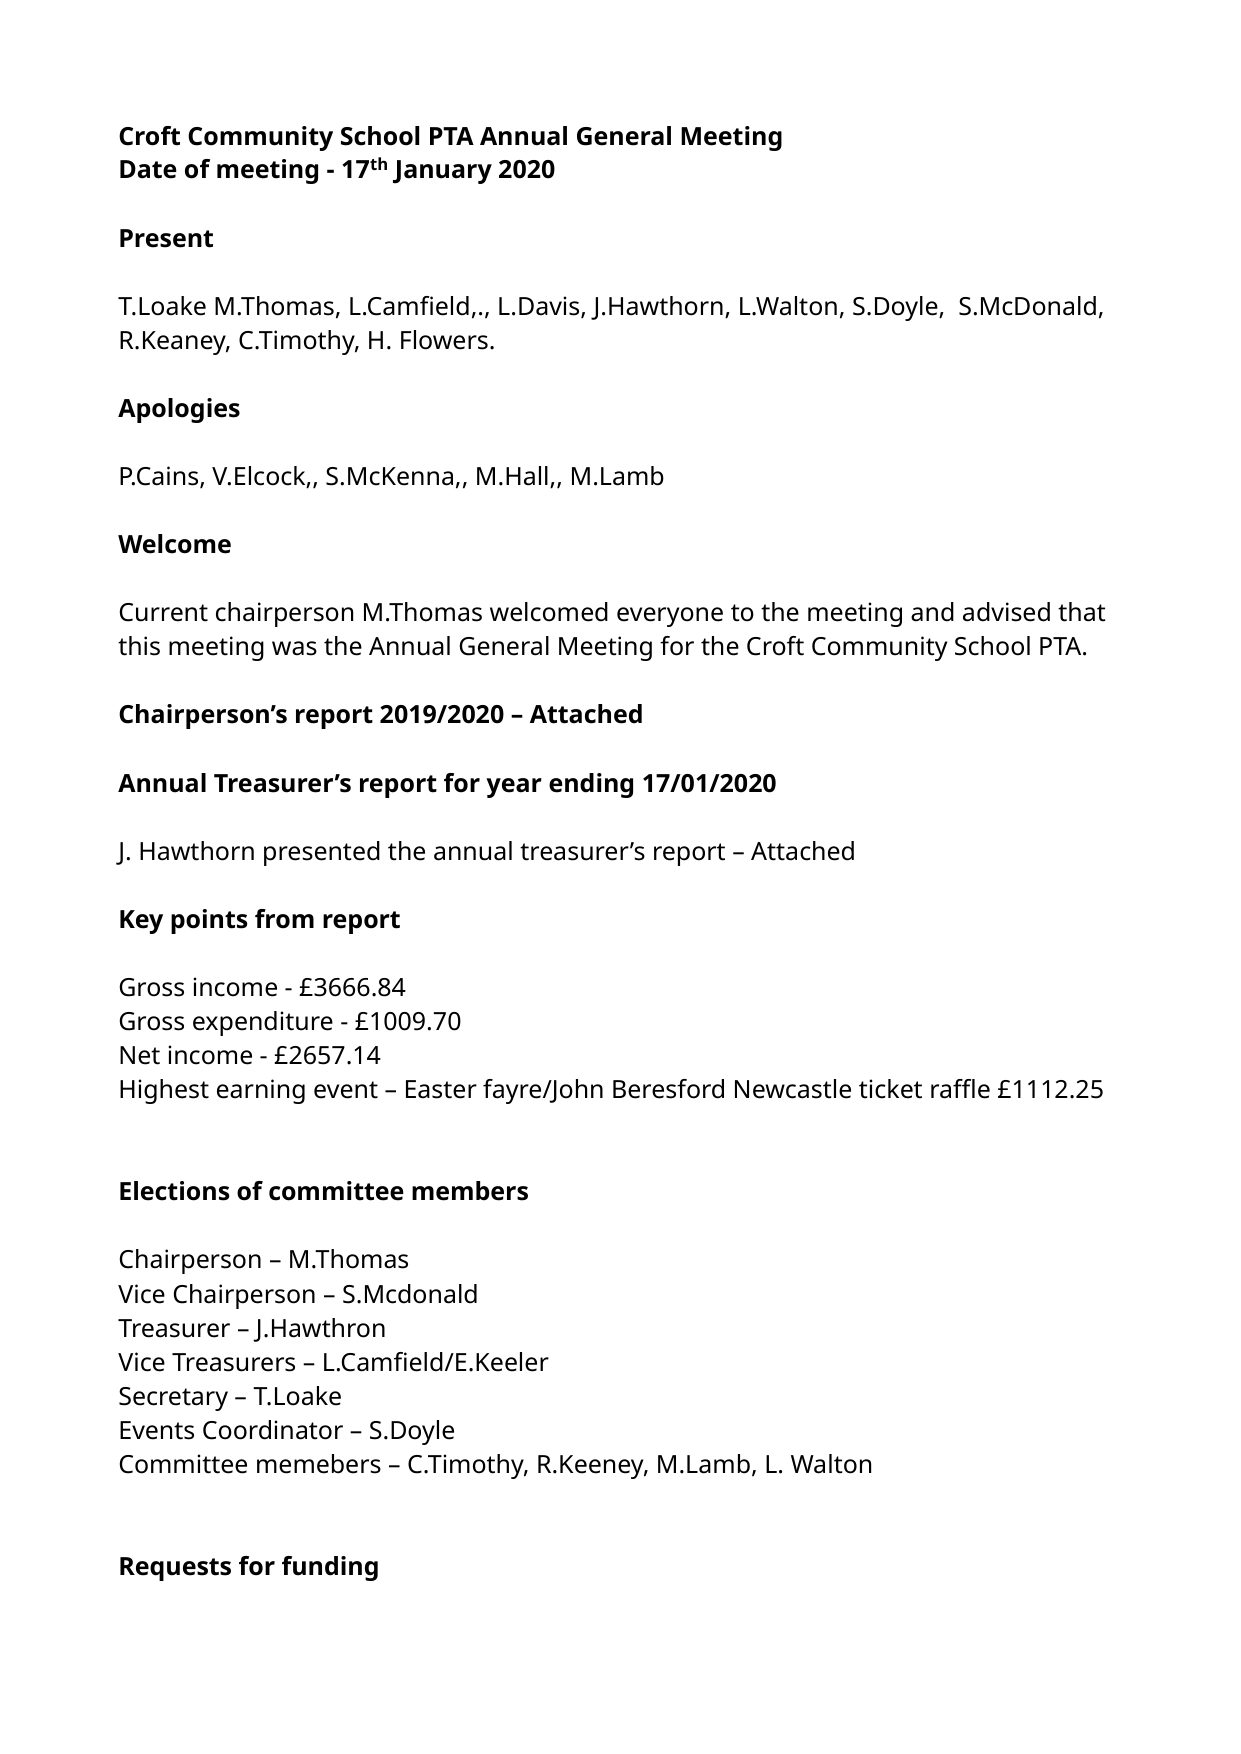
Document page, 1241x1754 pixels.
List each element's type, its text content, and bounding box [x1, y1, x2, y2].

text Annual Treasurer’s report for year ending 17/01/2020 [118, 765, 1122, 799]
text Croft Community School PTA Annual General Meeting [118, 118, 1122, 152]
text Net income - £2657.14 [118, 1038, 1122, 1072]
text Current chairperson M.Thomas welcomed everyone to the meeting and advised that this meeting was the Annual General Meeting for the Croft Community School PTA. [118, 595, 1122, 663]
text Gross expenditure - £1009.70 [118, 1004, 1122, 1038]
text Present [118, 220, 1122, 254]
text Welcome [118, 527, 1122, 561]
text Chairperson’s report 2019/2020 – Attached [118, 697, 1122, 731]
text Apologies [118, 391, 1122, 425]
text Events Coordinator – S.Doyle [118, 1412, 1122, 1447]
text Treasurer – J.Hawthron [118, 1310, 1122, 1344]
text Vice Treasurers – L.Camfield/E.Keeler [118, 1344, 1122, 1378]
text T.Loake M.Thomas, L.Camfield,., L.Davis, J.Hawthorn, L.Walton, S.Doyle, S.McDonald, R.Keaney, C.Timothy, H. Flowers. [118, 288, 1122, 357]
text Date of meeting - 17th January 2020 [118, 152, 1122, 186]
text Requests for funding [118, 1549, 1122, 1583]
text Vice Chairperson – S.Mcdonald [118, 1276, 1122, 1310]
text Chairperson – M.Thomas [118, 1242, 1122, 1276]
text Committee memebers – C.Timothy, R.Keeney, M.Lamb, L. Walton [118, 1447, 1122, 1481]
text Key points from report [118, 902, 1122, 936]
text Secretary – T.Loake [118, 1378, 1122, 1412]
text Highest earning event – Easter fayre/John Beresford Newcastle ticket raffle £1112.25 [118, 1072, 1122, 1106]
text J. Hawthorn presented the annual treasurer’s report – Attached [118, 833, 1122, 867]
text P.Cains, V.Elcock,, S.McKenna,, M.Hall,, M.Lamb [118, 459, 1122, 493]
text Elections of committee members [118, 1174, 1122, 1208]
text Gross income - £3666.84 [118, 970, 1122, 1004]
